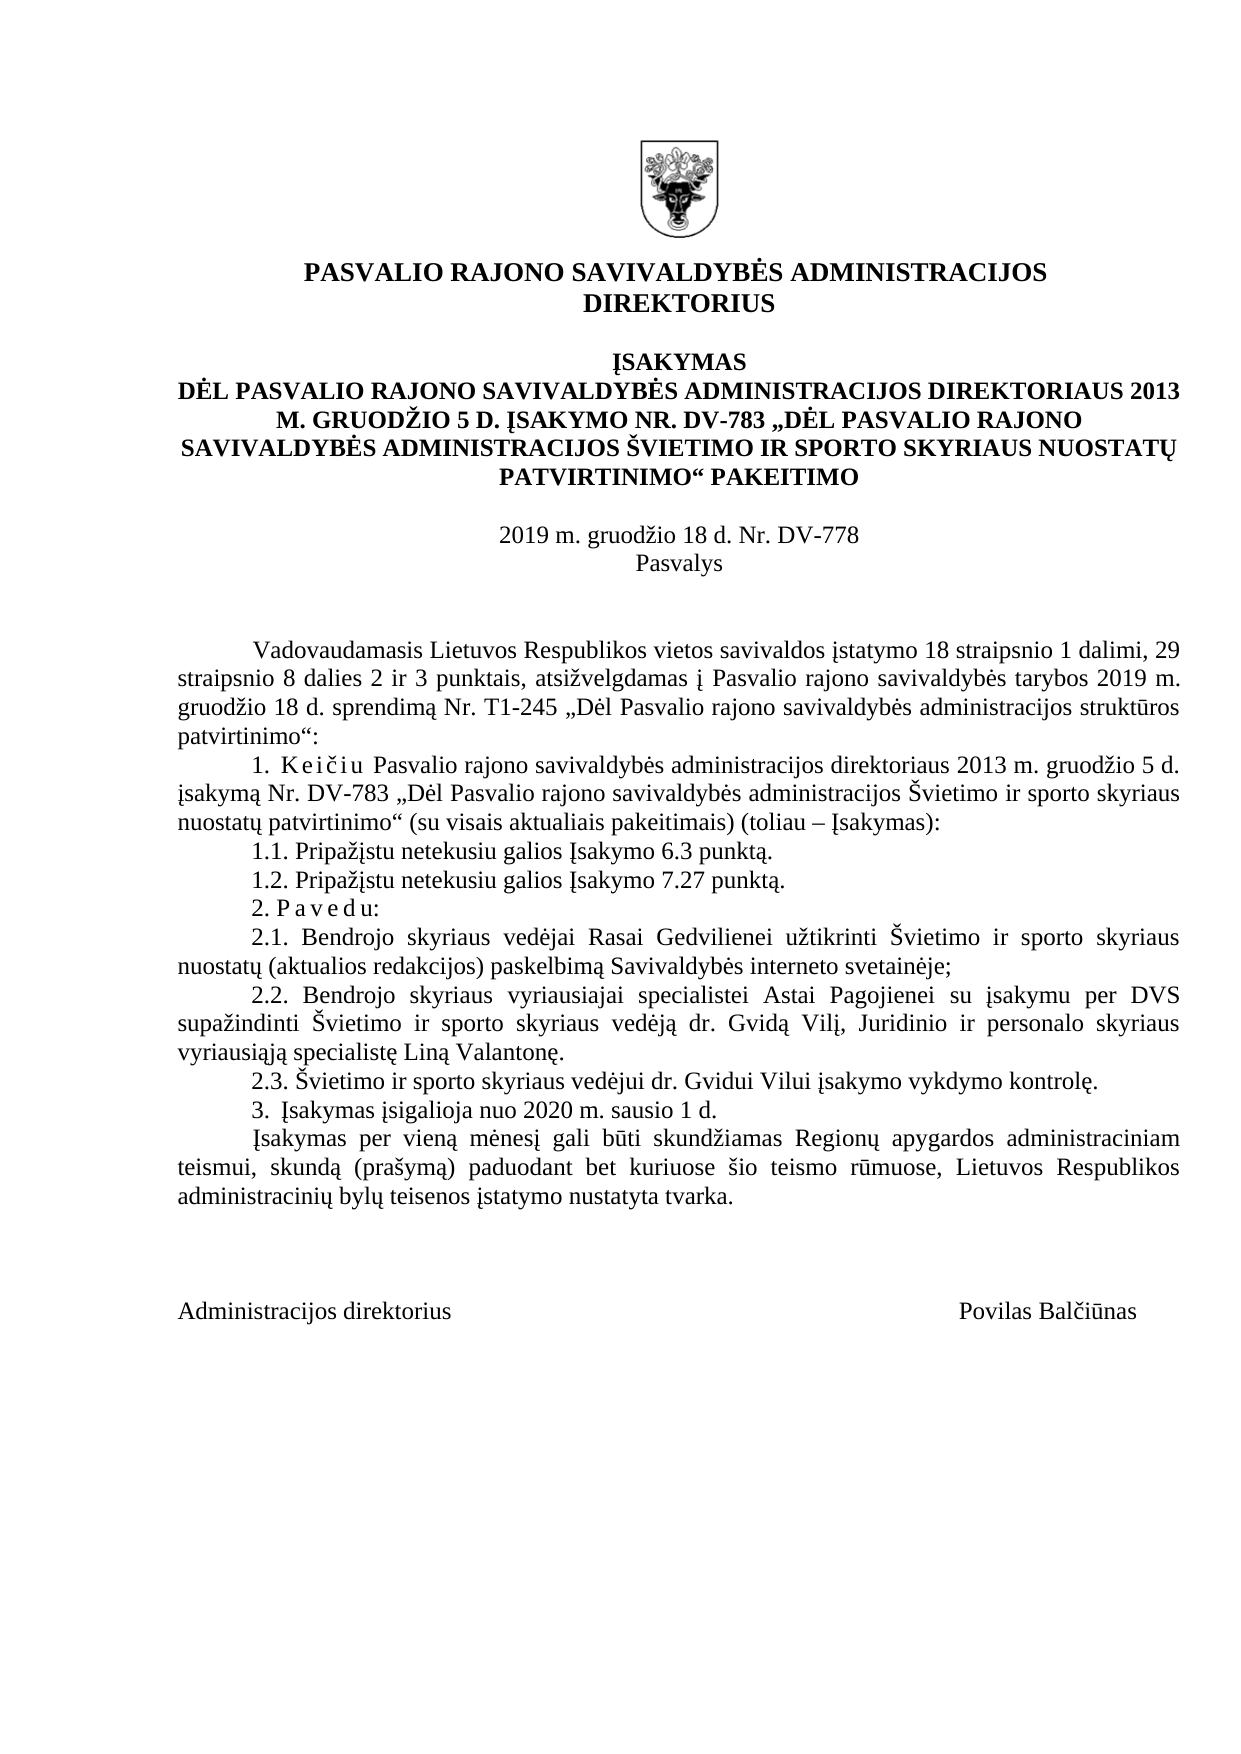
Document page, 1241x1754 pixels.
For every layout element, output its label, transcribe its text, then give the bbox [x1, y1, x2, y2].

text Įsakymas per vieną mėnesį gali būti skundžiamas Regionų apygardos administraciniam teismui, skundą (prašymą) paduodant bet kuriuose šio teismo rūmuose, Lietuvos Respublikos administracinių bylų teisenos įstatymo nustatyta tvarka. [177, 1123, 1181, 1210]
text 2.1. Bendrojo skyriaus vedėjai Rasai Gedvilienei užtikrinti Švietimo ir sporto skyriaus nuostatų (aktualios redakcijos) paskelbimą Savivaldybės interneto svetainėje; [177, 922, 1181, 980]
text 2.3. Švietimo ir sporto skyriaus vedėjui dr. Gvidui Vilui įsakymo vykdymo kontrolę. [177, 1066, 1181, 1095]
text Administracijos direktorius Povilas Balčiūnas [177, 1296, 1181, 1325]
text ĮSAKYMAS [177, 347, 1181, 376]
text 2019 m. gruodžio 18 d. Nr. DV-778 [177, 520, 1181, 548]
text 2. Pavedu: [177, 893, 1181, 922]
text 1.1. Pripažįstu netekusiu galios Įsakymo 6.3 punktą. [251, 836, 1181, 865]
text 3. Įsakymas įsigalioja nuo 2020 m. sausio 1 d. [177, 1095, 1181, 1123]
text Pasvalio rajono savivaldybės administracijos [177, 256, 1181, 287]
text 1. Keičiu Pasvalio rajono savivaldybės administracijos direktoriaus 2013 m. gruodžio 5 d. įsakymą Nr. DV-783 „Dėl Pasvalio rajono savivaldybės administracijos Švietimo ir sporto skyriaus nuostatų patvirtinimo“ (su visais aktualiais pakeitimais) (toliau – Įsakymas): [177, 750, 1181, 836]
text 1.2. Pripažįstu netekusiu galios Įsakymo 7.27 punktą. [251, 865, 1181, 893]
text Pasvalys [177, 548, 1181, 577]
text 2.2. Bendrojo skyriaus vyriausiajai specialistei Astai Pagojienei su įsakymu per DVS supažindinti Švietimo ir sporto skyriaus vedėją dr. Gvidą Vilį, Juridinio ir personalo skyriaus vyriausiąją specialistę Liną Valantonę. [177, 980, 1181, 1066]
text Vadovaudamasis Lietuvos Respublikos vietos savivaldos įstatymo 18 straipsnio 1 dalimi, 29 straipsnio 8 dalies 2 ir 3 punktais, atsižvelgdamas į Pasvalio rajono savivaldybės tarybos 2019 m. gruodžio 18 d. sprendimą Nr. T1-245 „Dėl Pasvalio rajono savivaldybės administracijos struktūros patvirtinimo“: [177, 635, 1181, 750]
text direktorius [177, 287, 1181, 318]
text DĖL PASVALIO RAJONO SAVIVALDYBĖS ADMINISTRACIJOS DIREKTORIAUS 2013 M. GRUODŽIO 5 D. ĮSAKYMO NR. DV-783 „DĖL PASVALIO RAJONO SAVIVALDYBĖS ADMINISTRACIJOS ŠVIETIMO IR SPORTO SKYRIAUS NUOSTATŲ PATVIRTINIMO“ PAKEITIMO [177, 376, 1181, 491]
